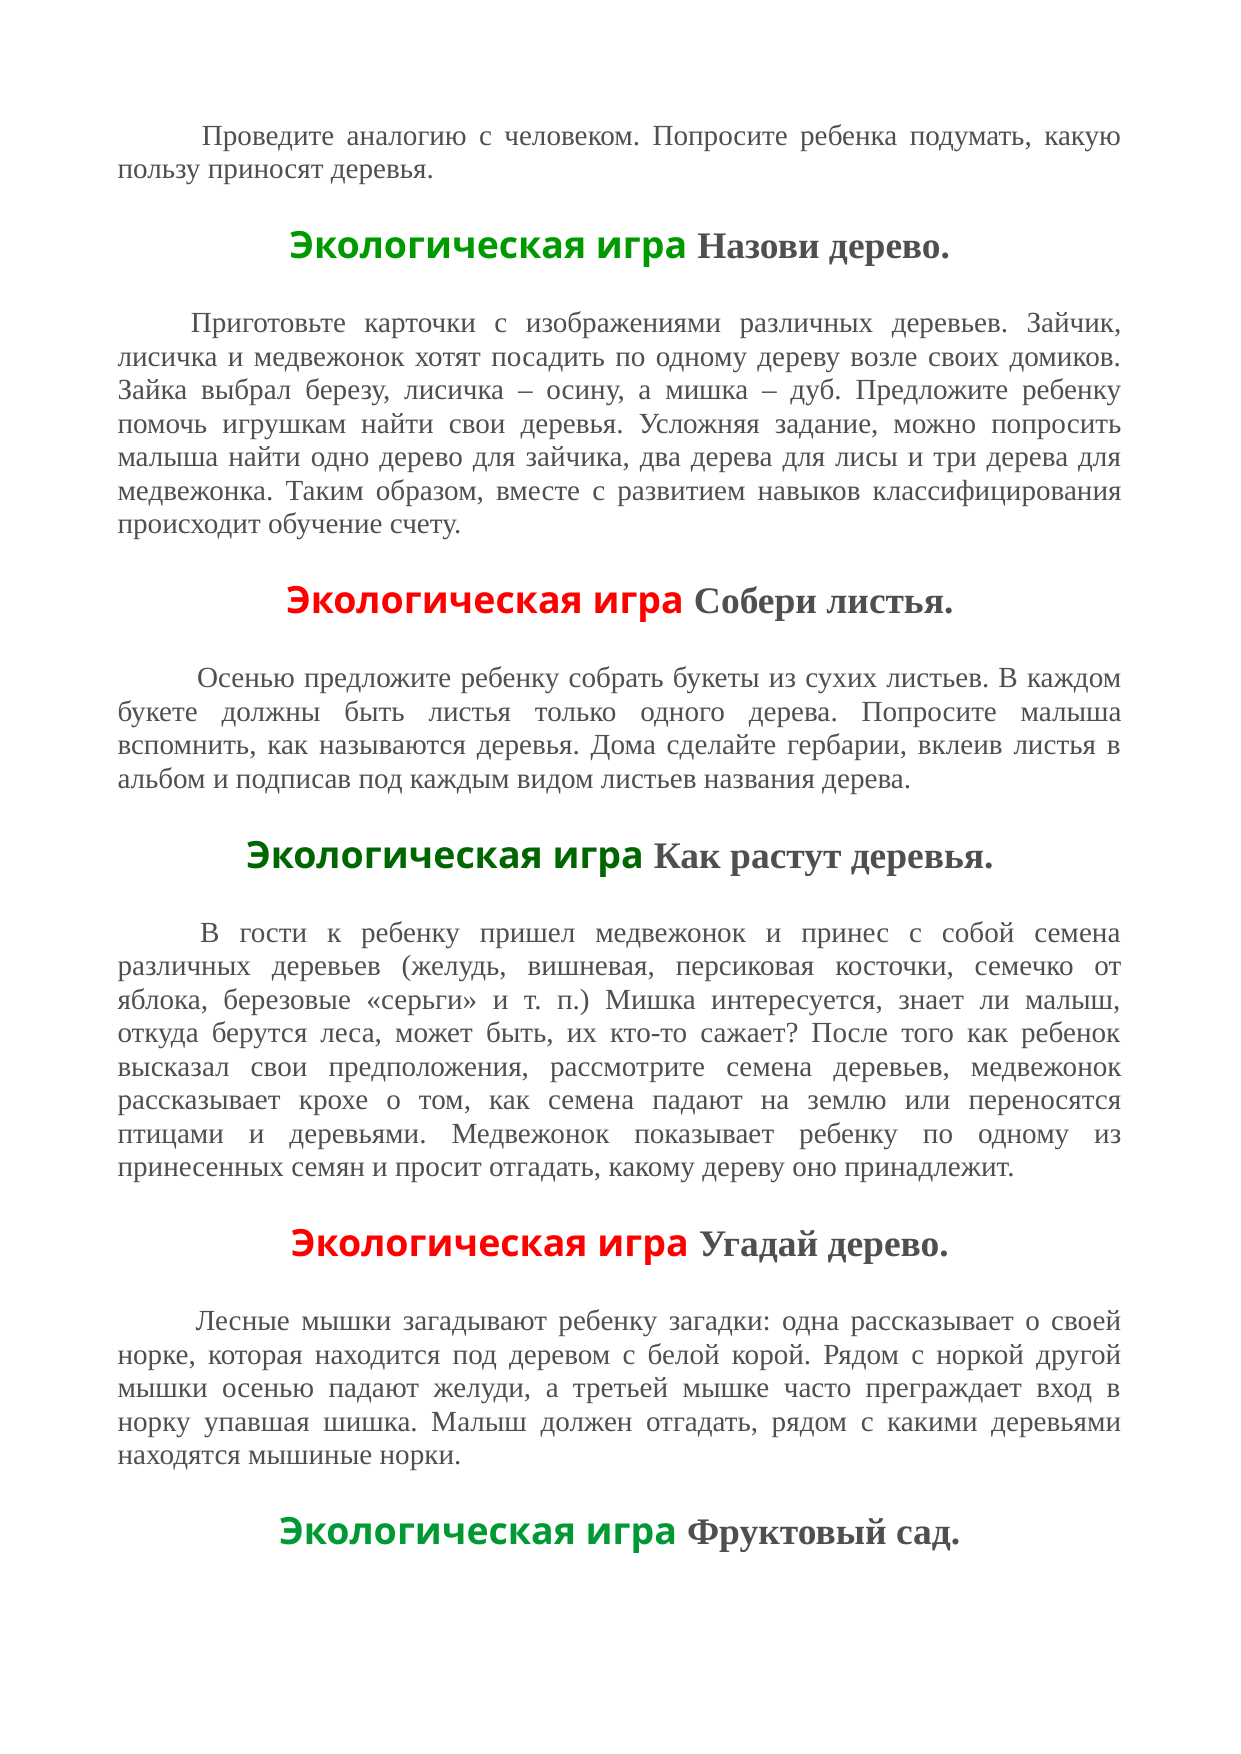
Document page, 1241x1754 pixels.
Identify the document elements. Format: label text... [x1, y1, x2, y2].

text Экологическая игра Фруктовый сад. [117, 1504, 1122, 1556]
text Лесные мышки загадывают ребенку загадки: одна рассказывает о своей норке, которая находится под деревом с белой корой. Рядом с норкой другой мышки осенью падают желуди, а третьей мышке часто преграждает вход в норку упавшая шишка. Малыш должен отгадать, рядом с какими деревьями находятся мышиные норки. [117, 1303, 1122, 1471]
text Экологическая игра Собери листья. [117, 574, 1122, 625]
text Приготовьте карточки с изображениями различных деревьев. Зайчик, лисичка и медвежонок хотят посадить по одному дереву возле своих домиков. Зайка выбрал березу, лисичка – осину, а мишка – дуб. Предложите ребенку помочь игрушкам найти свои деревья. Усложняя задание, можно попросить малыша найти одно дерево для зайчика, два дерева для лисы и три дерева для медвежонка. Таким образом, вместе с развитием навыков классифицирования происходит обучение счету. [117, 305, 1122, 540]
text Экологическая игра Назови дерево. [117, 219, 1122, 270]
text Осенью предложите ребенку собрать букеты из сухих листьев. В каждом букете должны быть листья только одного дерева. Попросите малыша вспомнить, как называются деревья. Дома сделайте гербарии, вклеив листья в альбом и подписав под каждым видом листьев названия дерева. [117, 660, 1122, 794]
text Экологическая игра Как растут деревья. [117, 828, 1122, 879]
text В гости к ребенку пришел медвежонок и принес с собой семена различных деревьев (желудь, вишневая, персиковая косточки, семечко от яблока, березовые «серьги» и т. п.) Мишка интересуется, знает ли малыш, откуда берутся леса, может быть, их кто-то сажает? После того как ребенок высказал свои предположения, рассмотрите семена деревьев, медвежонок рассказывает крохе о том, как семена падают на землю или переносятся птицами и деревьями. Медвежонок показывает ребенку по одному из принесенных семян и просит отгадать, какому дереву оно принадлежит. [117, 915, 1122, 1183]
text Экологическая игра Угадай дерево. [117, 1217, 1122, 1268]
text Проведите аналогию с человеком. Попросите ребенка подумать, какую пользу приносят деревья. [117, 118, 1122, 185]
